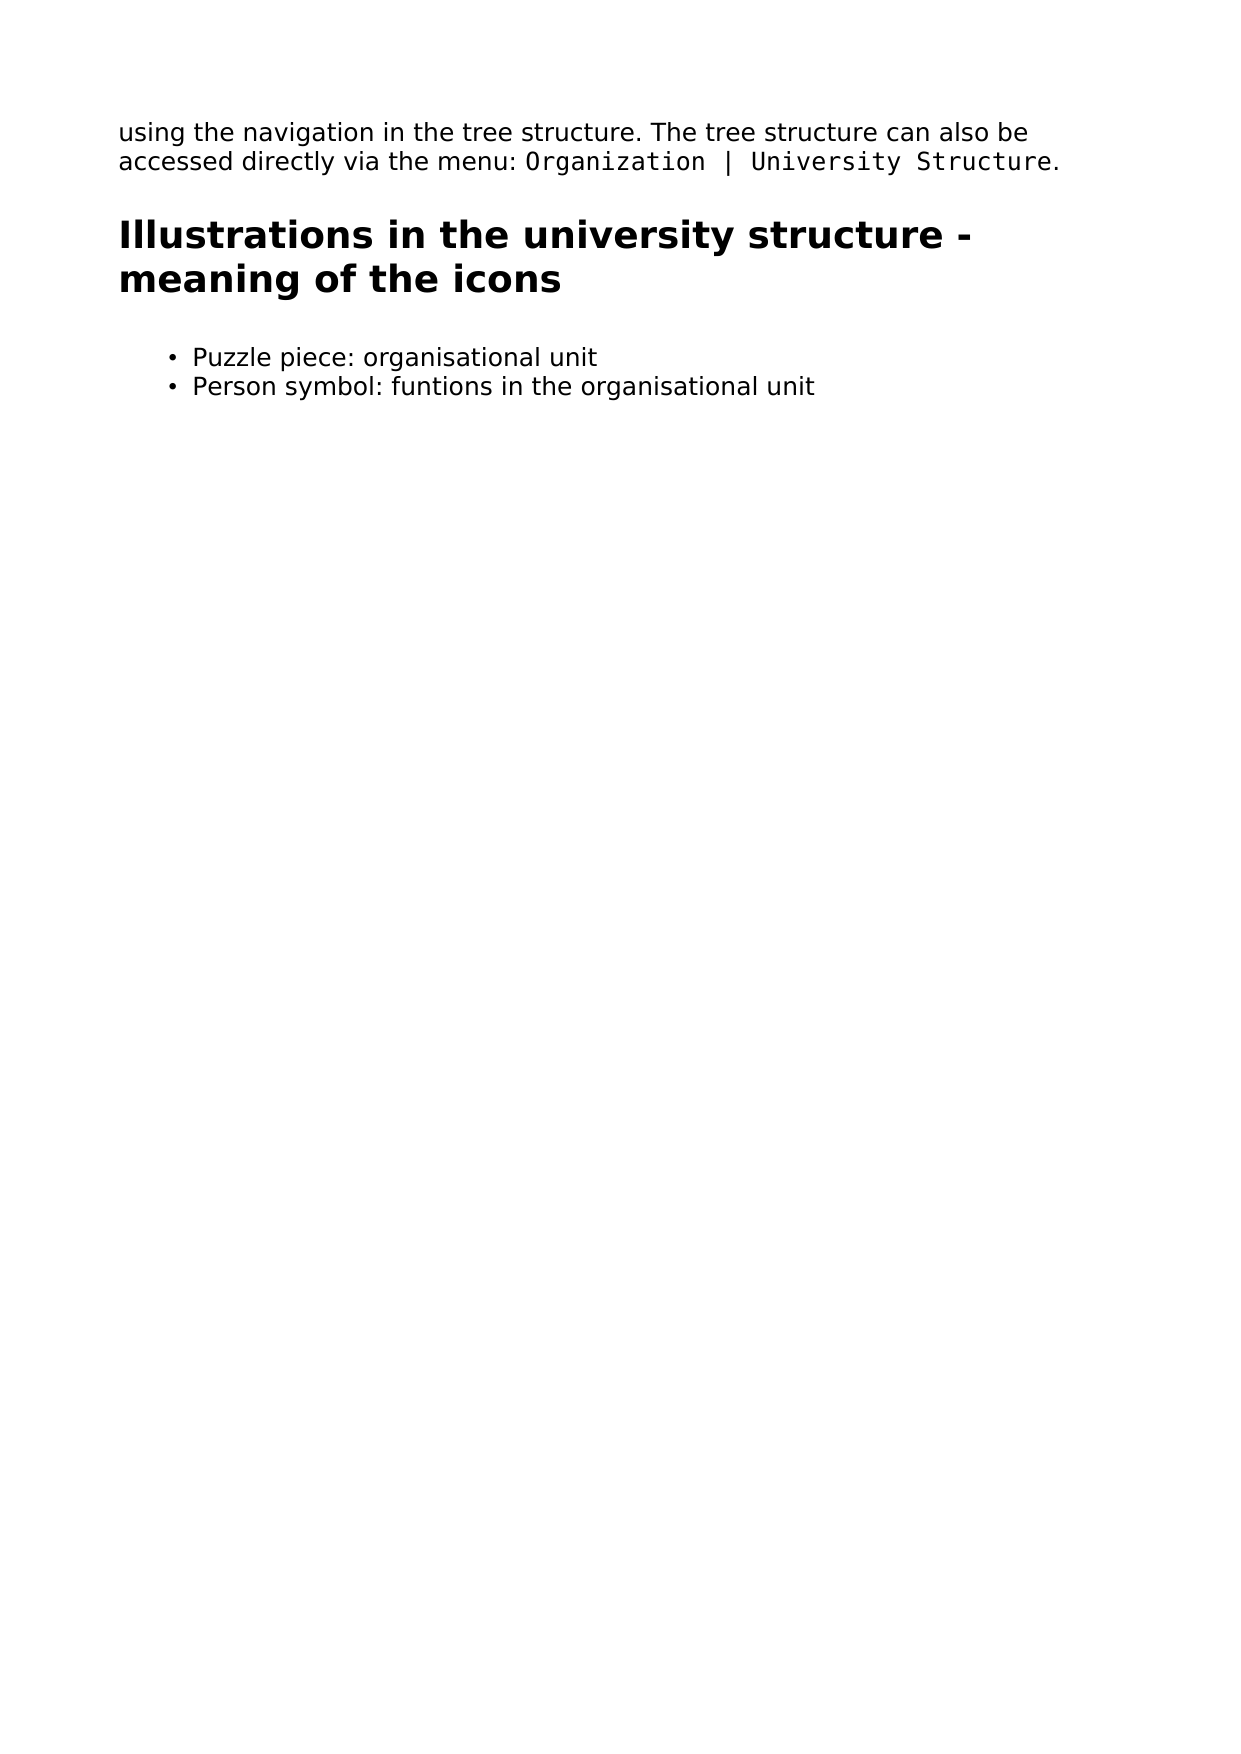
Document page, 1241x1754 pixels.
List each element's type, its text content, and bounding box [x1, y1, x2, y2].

subtitle Illustrations in the university structure - meaning of the icons [118, 214, 1122, 301]
list Person symbol: funtions in the organisational unit [177, 372, 1122, 402]
list Puzzle piece: organisational unit [177, 343, 1122, 372]
text using the navigation in the tree structure. The tree structure can also be accessed directly via the menu: Organization | University Structure. [118, 118, 1122, 176]
